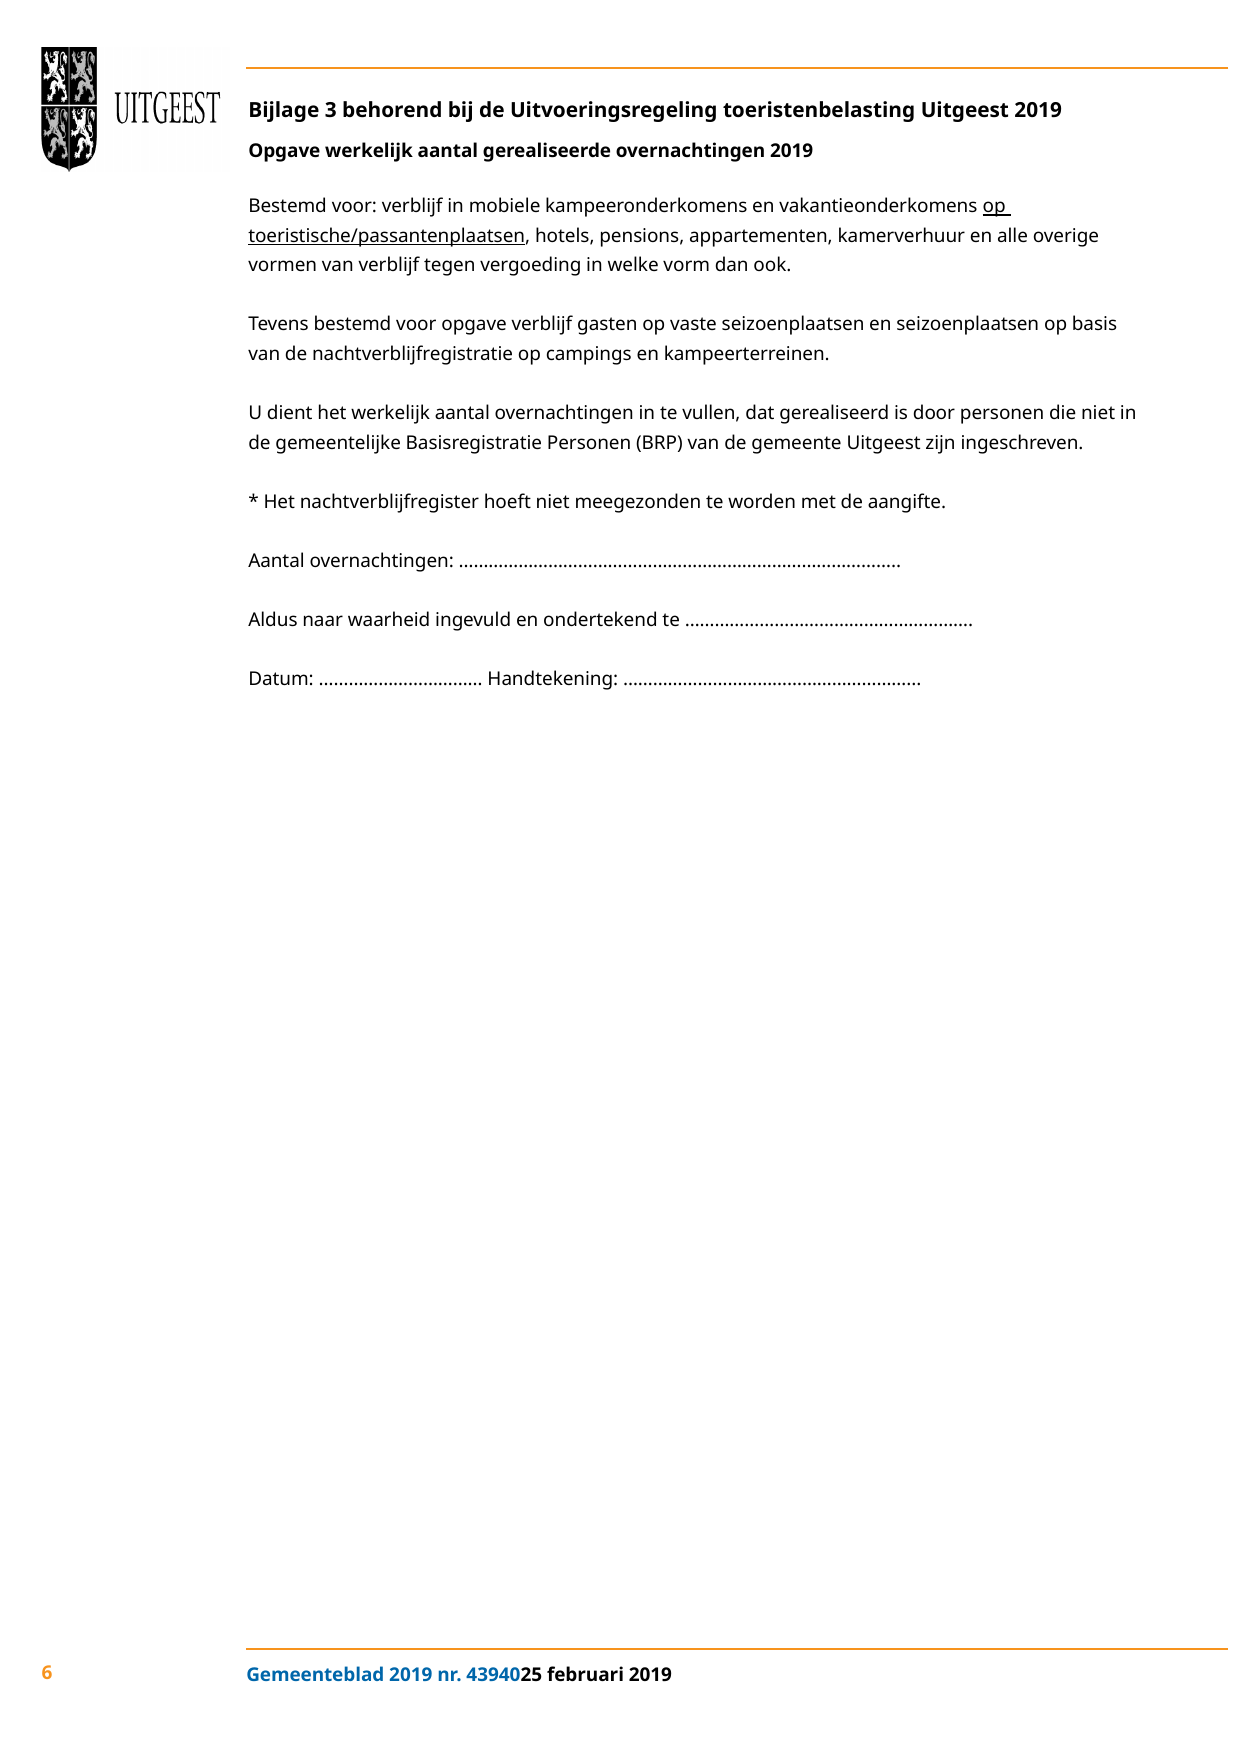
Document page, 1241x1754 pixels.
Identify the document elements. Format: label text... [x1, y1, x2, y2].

text Bestemd voor: verblijf in mobiele kampeeronderkomens en vakantieonderkomens op toeristische/passantenplaatsen, hotels, pensions, appartementen, kamerverhuur en alle overige vormen van verblijf tegen vergoeding in welke vorm dan ook. [248, 192, 1152, 277]
text U dient het werkelijk aantal overnachtingen in te vullen, dat gerealiseerd is door personen die niet in de gemeentelijke Basisregistratie Personen (BRP) van de gemeente Uitgeest zijn ingeschreven. [248, 399, 1152, 454]
text Bijlage 3 behorend bij de Uitvoeringsregeling toeristenbelasting Uitgeest 2019 [248, 95, 1152, 123]
text Opgave werkelijk aantal gerealiseerde overnachtingen 2019 [248, 137, 1152, 163]
text Aantal overnachtingen: …………………………………………………………………………….. [248, 547, 1152, 573]
text * Het nachtverblijfregister hoeft niet meegezonden te worden met de aangifte. [248, 488, 1152, 514]
text Tevens bestemd voor opgave verblijf gasten op vaste seizoenplaatsen en seizoenplaatsen op basis van de nachtverblijfregistratie op campings en kampeerterreinen. [248, 311, 1152, 366]
text Datum: …………………………… Handtekening: …………………………………………………... [248, 666, 1152, 691]
text Aldus naar waarheid ingevuld en ondertekend te …………………………………………………. [248, 606, 1152, 632]
picture [41, 47, 231, 172]
